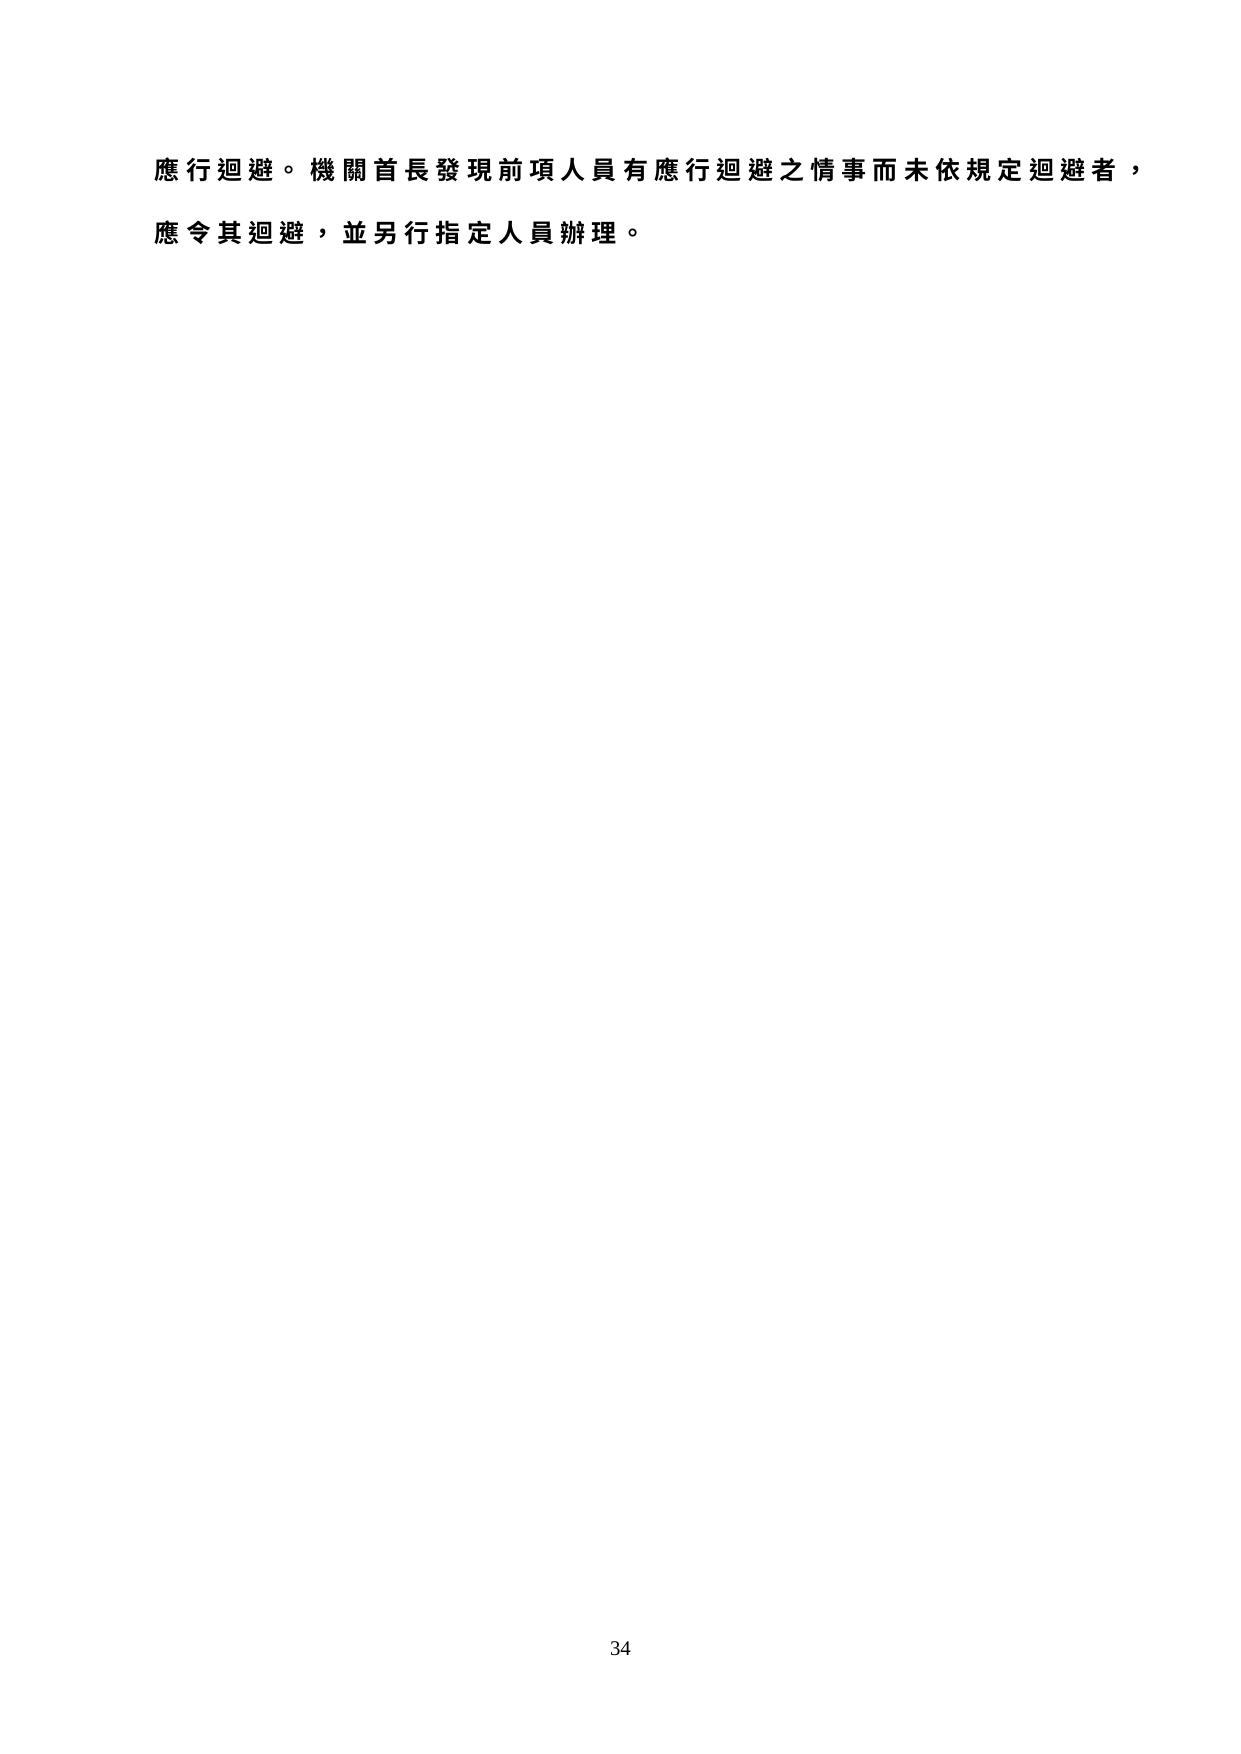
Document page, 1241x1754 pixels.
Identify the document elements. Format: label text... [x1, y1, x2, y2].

text ※依政府採購法第15條第2項及第3項規定，機關人員對於與採購有關之事項，涉及本人、配偶、二親等以內親屬，或共同生活家屬之利益時，應行迴避。機關首長發現前項人員有應行迴避之情事而未依規定迴避者，應令其迴避，並另行指定人員辦理。 [120, 127, 1120, 252]
